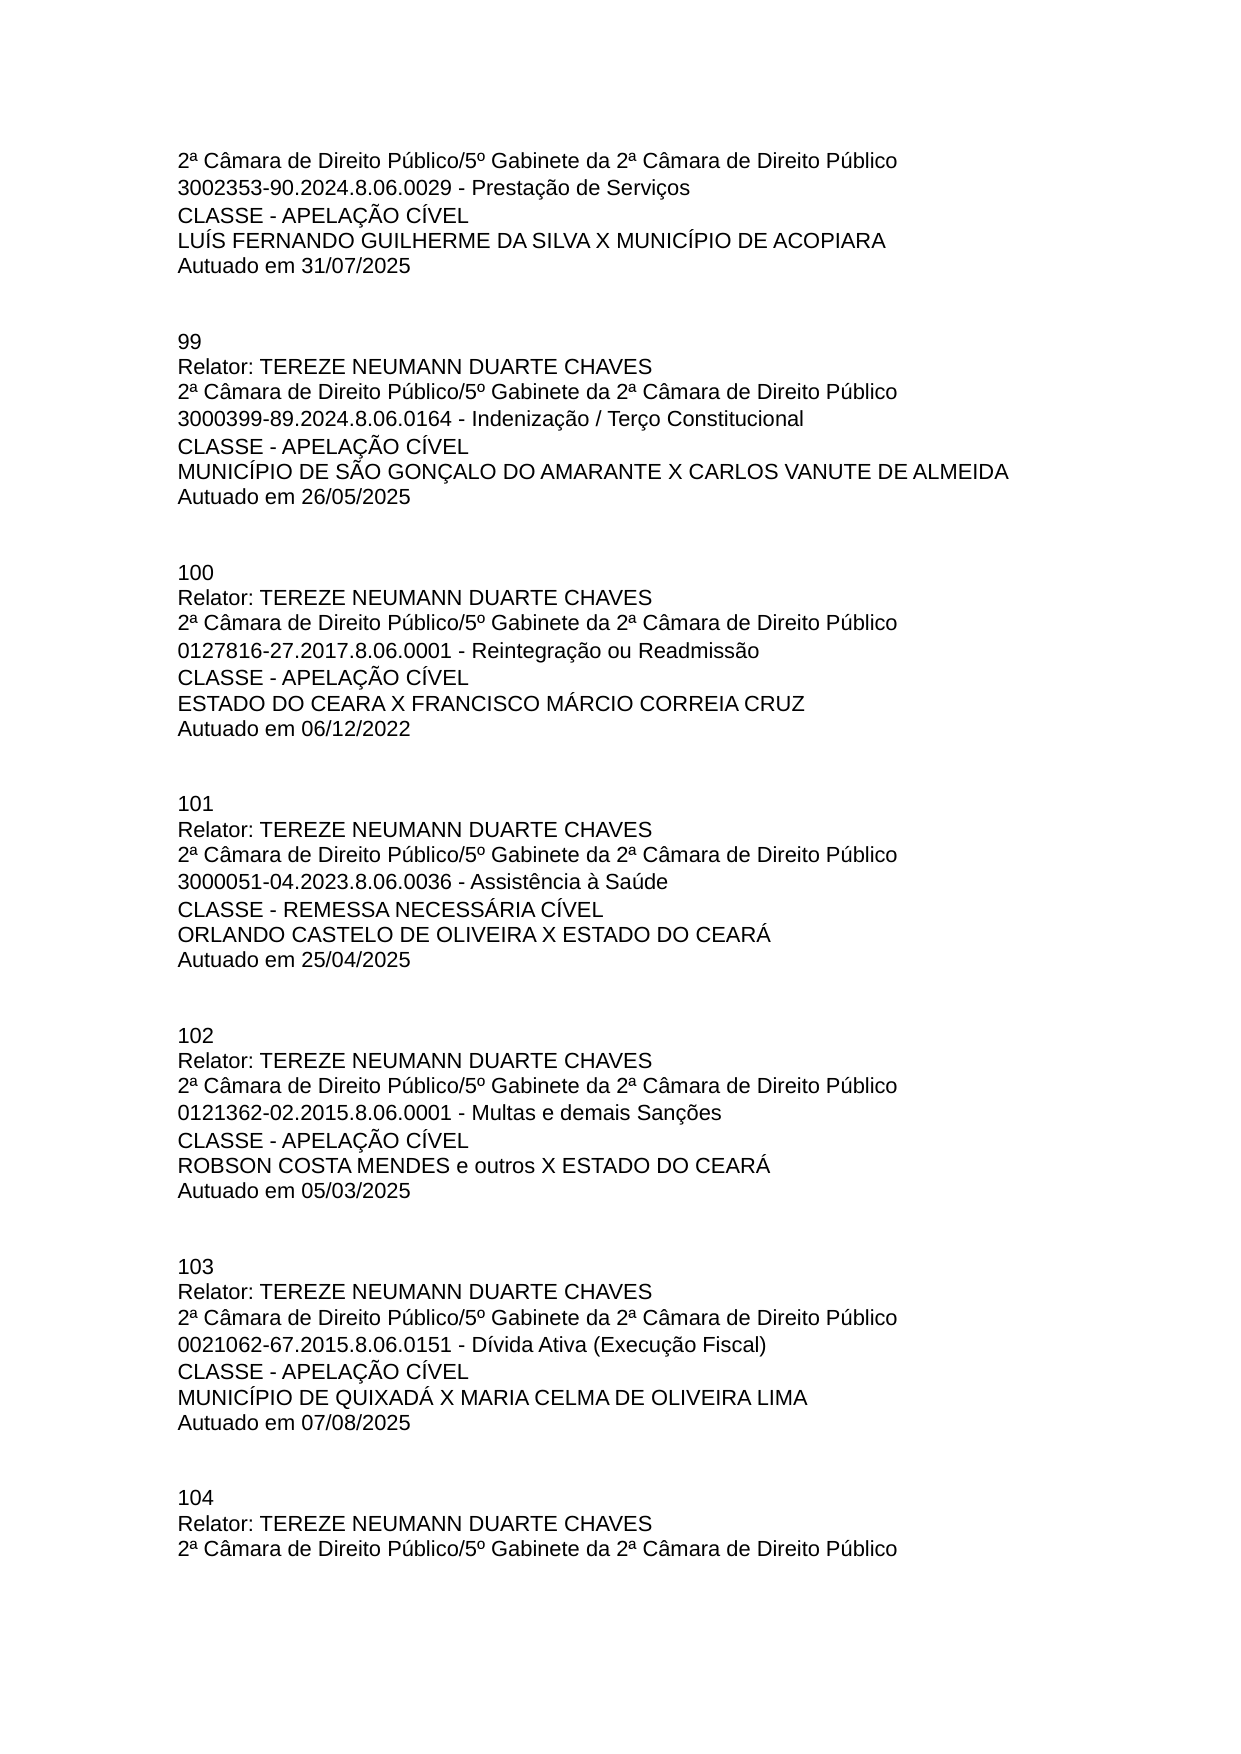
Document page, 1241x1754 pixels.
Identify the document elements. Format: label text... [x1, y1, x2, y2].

text CLASSE - APELAÇÃO CÍVEL MUNICÍPIO DE QUIXADÁ X MARIA CELMA DE OLIVEIRA LIMA [177, 1359, 1063, 1410]
text 99 [177, 328, 1063, 354]
text Relator: TEREZE NEUMANN DUARTE CHAVES [177, 816, 1063, 842]
text Relator: TEREZE NEUMANN DUARTE CHAVES [177, 585, 1063, 610]
text 2ª Câmara de Direito Público/5º Gabinete da 2ª Câmara de Direito Público [177, 1073, 1063, 1098]
text 100 [177, 560, 1063, 585]
text Autuado em 06/12/2022 [177, 716, 1063, 741]
text 2ª Câmara de Direito Público/5º Gabinete da 2ª Câmara de Direito Público [177, 1304, 1063, 1329]
text Relator: TEREZE NEUMANN DUARTE CHAVES [177, 1511, 1063, 1536]
subtitle 3002353-90.2024.8.06.0029 - Prestação de Serviços [177, 175, 1063, 200]
text 2ª Câmara de Direito Público/5º Gabinete da 2ª Câmara de Direito Público [177, 379, 1063, 404]
text Autuado em 05/03/2025 [177, 1178, 1063, 1203]
text Relator: TEREZE NEUMANN DUARTE CHAVES [177, 354, 1063, 379]
text Autuado em 26/05/2025 [177, 484, 1063, 509]
text 2ª Câmara de Direito Público/5º Gabinete da 2ª Câmara de Direito Público [177, 842, 1063, 867]
text 2ª Câmara de Direito Público/5º Gabinete da 2ª Câmara de Direito Público [177, 148, 1063, 173]
text Relator: TEREZE NEUMANN DUARTE CHAVES [177, 1279, 1063, 1304]
subtitle 3000399-89.2024.8.06.0164 - Indenização / Terço Constitucional [177, 406, 1063, 431]
text 102 [177, 1023, 1063, 1048]
subtitle 0127816-27.2017.8.06.0001 - Reintegração ou Readmissão [177, 637, 1063, 663]
text CLASSE - APELAÇÃO CÍVEL ESTADO DO CEARA X FRANCISCO MÁRCIO CORREIA CRUZ [177, 665, 1063, 716]
text CLASSE - APELAÇÃO CÍVEL ROBSON COSTA MENDES e outros X ESTADO DO CEARÁ [177, 1128, 1063, 1178]
text Autuado em 31/07/2025 [177, 253, 1063, 278]
subtitle 3000051-04.2023.8.06.0036 - Assistência à Saúde [177, 869, 1063, 894]
subtitle 0121362-02.2015.8.06.0001 - Multas e demais Sanções [177, 1100, 1063, 1125]
text Autuado em 25/04/2025 [177, 947, 1063, 972]
text 103 [177, 1254, 1063, 1279]
text CLASSE - APELAÇÃO CÍVEL MUNICÍPIO DE SÃO GONÇALO DO AMARANTE X CARLOS VANUTE DE ALMEIDA [177, 434, 1063, 484]
subtitle 0021062-67.2015.8.06.0151 - Dívida Ativa (Execução Fiscal) [177, 1332, 1063, 1357]
text 101 [177, 791, 1063, 816]
text 2ª Câmara de Direito Público/5º Gabinete da 2ª Câmara de Direito Público [177, 1536, 1063, 1561]
text CLASSE - APELAÇÃO CÍVEL LUÍS FERNANDO GUILHERME DA SILVA X MUNICÍPIO DE ACOPIARA [177, 202, 1063, 253]
text CLASSE - REMESSA NECESSÁRIA CÍVEL ORLANDO CASTELO DE OLIVEIRA X ESTADO DO CEARÁ [177, 897, 1063, 947]
text Autuado em 07/08/2025 [177, 1410, 1063, 1435]
text Relator: TEREZE NEUMANN DUARTE CHAVES [177, 1048, 1063, 1073]
text 2ª Câmara de Direito Público/5º Gabinete da 2ª Câmara de Direito Público [177, 610, 1063, 636]
text 104 [177, 1485, 1063, 1511]
